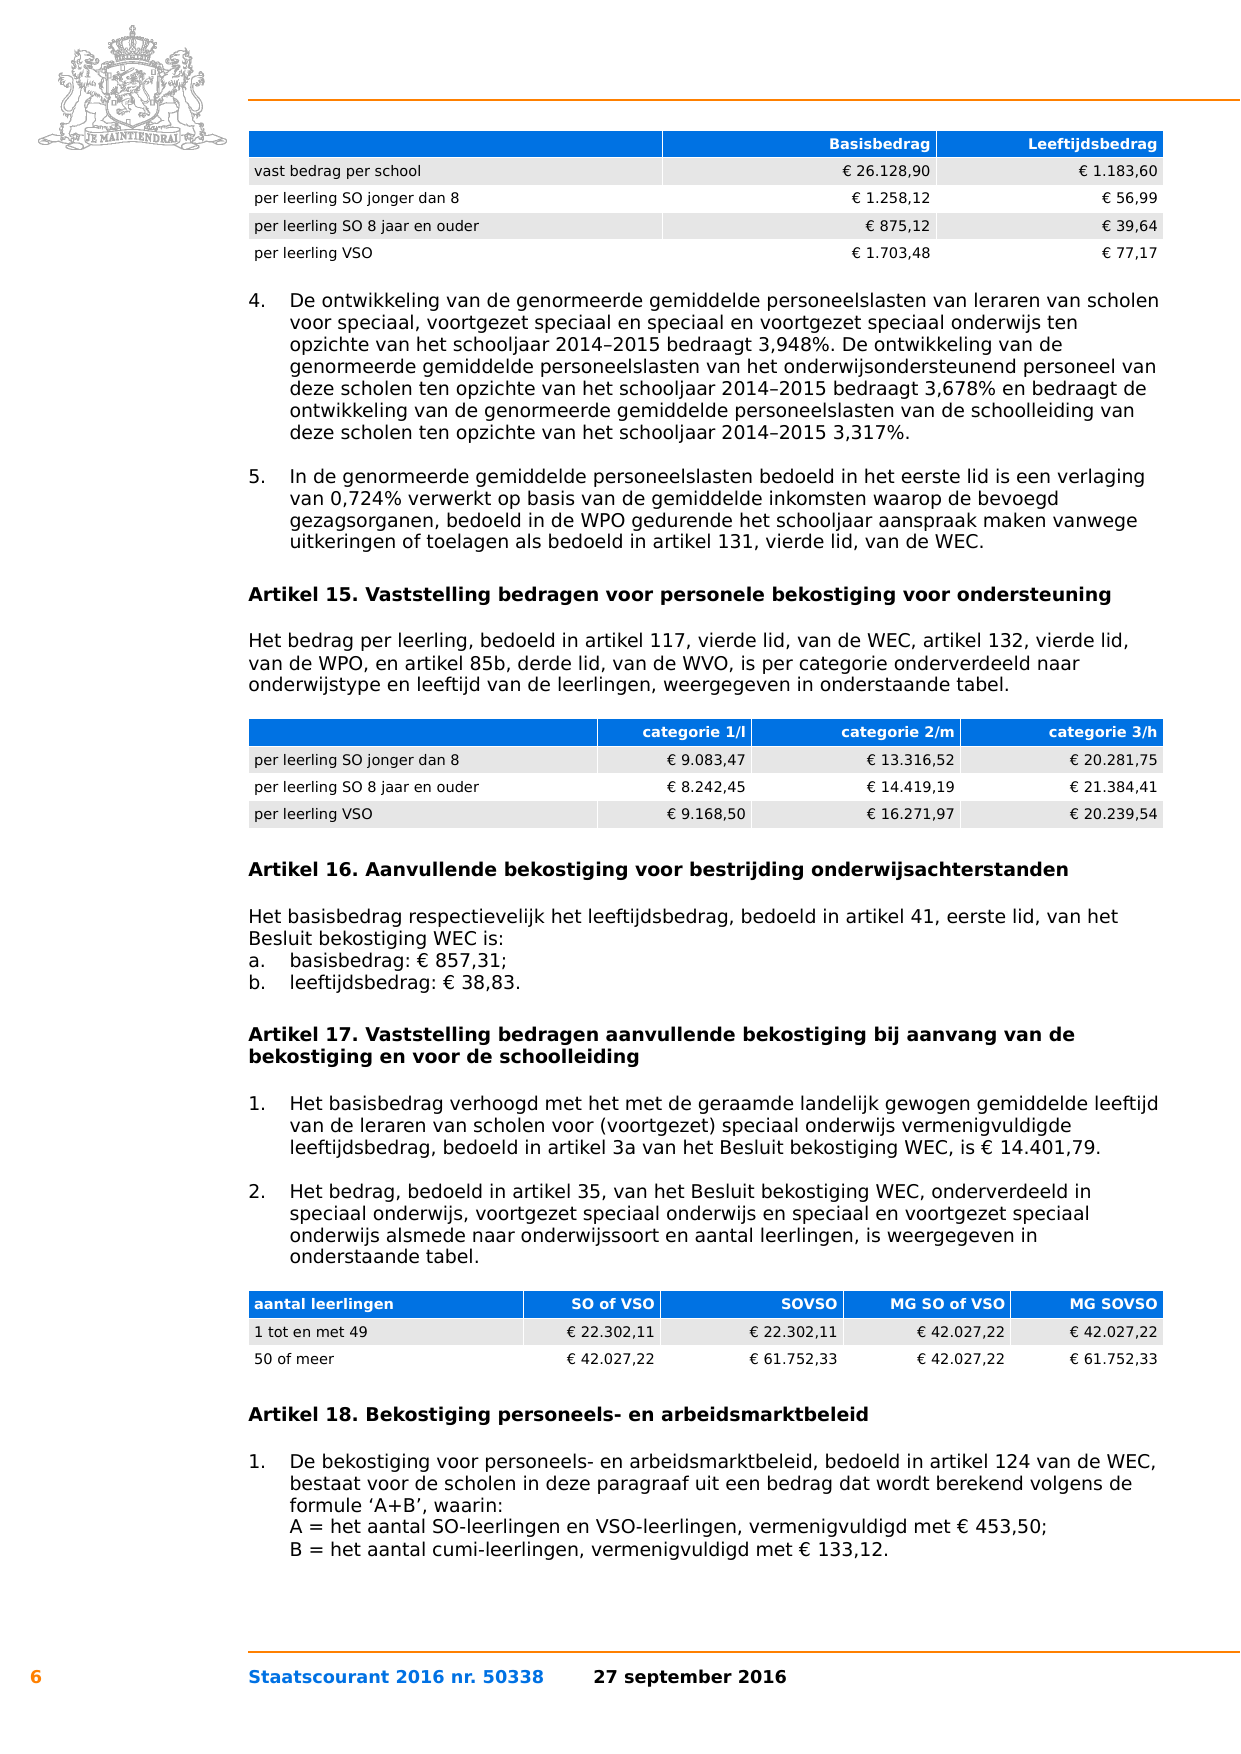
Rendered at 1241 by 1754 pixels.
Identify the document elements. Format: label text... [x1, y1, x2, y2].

table_cell per leerling VSO [249, 801, 597, 828]
subtitle Artikel 18. Bekostiging personeels- en arbeidsmarktbeleid [248, 1403, 1163, 1426]
table_cell € 61.752,33 [1011, 1346, 1163, 1372]
table_cell € 9.168,50 [598, 801, 751, 828]
table_cell € 21.384,41 [961, 774, 1163, 800]
table_cell € 9.083,47 [598, 747, 751, 773]
table_cell per leerling SO 8 jaar en ouder [249, 774, 597, 800]
table_header aantal leerlingen [249, 1291, 523, 1318]
table_cell € 77,17 [937, 241, 1163, 267]
table_cell vast bedrag per school [249, 158, 662, 185]
picture [38, 25, 227, 150]
table_cell € 13.316,52 [752, 747, 960, 773]
table_header [249, 131, 662, 157]
text 4. De ontwikkeling van de genormeerde gemiddelde personeelslasten van leraren van scholen voor speciaal, voortgezet speciaal en speciaal en voortgezet speciaal onderwijs ten opzichte van het schooljaar 2014–2015 bedraagt 3,948%. De ontwikkeling van de genormeerde gemiddelde personeelslasten van het onderwijsondersteunend personeel van deze scholen ten opzichte van het schooljaar 2014–2015 bedraagt 3,678% en bedraagt de ontwikkeling van de genormeerde gemiddelde personeelslasten van de schoolleiding van deze scholen ten opzichte van het schooljaar 2014–2015 3,317%. [248, 290, 1163, 444]
table_cell per leerling SO jonger dan 8 [249, 747, 597, 773]
subtitle Artikel 17. Vaststelling bedragen aanvullende bekostiging bij aanvang van de bekostiging en voor de schoolleiding [248, 1024, 1163, 1068]
table_cell € 1.258,12 [663, 186, 936, 212]
table_cell € 22.302,11 [524, 1319, 660, 1345]
text 5. In de genormeerde gemiddelde personeelslasten bedoeld in het eerste lid is een verlaging van 0,724% verwerkt op basis van de gemiddelde inkomsten waarop de bevoegd gezagsorganen, bedoeld in de WPO gedurende het schooljaar aanspraak maken vanwege uitkeringen of toelagen als bedoeld in artikel 131, vierde lid, van de WEC. [248, 466, 1163, 553]
table_cell € 14.419,19 [752, 774, 960, 800]
subtitle Artikel 15. Vaststelling bedragen voor personele bekostiging voor ondersteuning [248, 583, 1163, 605]
table_cell € 42.027,22 [844, 1346, 1010, 1372]
table_cell per leerling SO jonger dan 8 [249, 186, 662, 212]
table_cell € 875,12 [663, 213, 936, 239]
table_header categorie 3/h [961, 719, 1163, 746]
table_header Basisbedrag [663, 131, 936, 157]
table_header MG SOVSO [1011, 1291, 1163, 1318]
text 1. Het basisbedrag verhoogd met het met de geraamde landelijk gewogen gemiddelde leeftijd van de leraren van scholen voor (voortgezet) speciaal onderwijs vermenigvuldigde leeftijdsbedrag, bedoeld in artikel 3a van het Besluit bekostiging WEC, is € 14.401,79. [248, 1093, 1163, 1159]
text 1. De bekostiging voor personeels- en arbeidsmarktbeleid, bedoeld in artikel 124 van de WEC, bestaat voor de scholen in deze paragraaf uit een bedrag dat wordt berekend volgens de formule ‘A+B’, waarin: [248, 1451, 1163, 1516]
table_cell € 42.027,22 [844, 1319, 1010, 1345]
table_cell 1 tot en met 49 [249, 1319, 523, 1345]
table_cell € 26.128,90 [663, 158, 936, 185]
table_header categorie 2/m [752, 719, 960, 746]
table_cell 50 of meer [249, 1346, 523, 1372]
table_cell € 22.302,11 [661, 1319, 843, 1345]
table_header [249, 719, 597, 746]
table_cell € 8.242,45 [598, 774, 751, 800]
text 2. Het bedrag, bedoeld in artikel 35, van het Besluit bekostiging WEC, onderverdeeld in speciaal onderwijs, voortgezet speciaal onderwijs en speciaal en voortgezet speciaal onderwijs alsmede naar onderwijssoort en aantal leerlingen, is weergegeven in onderstaande tabel. [248, 1181, 1163, 1268]
table_header categorie 1/l [598, 719, 751, 746]
text B = het aantal cumi-leerlingen, vermenigvuldigd met € 133,12. [289, 1538, 1163, 1560]
table_cell per leerling SO 8 jaar en ouder [249, 213, 662, 239]
table_cell per leerling VSO [249, 241, 662, 267]
table_header Leeftijdsbedrag [937, 131, 1163, 157]
text a. basisbedrag: € 857,31; [248, 950, 1163, 972]
text Het basisbedrag respectievelijk het leeftijdsbedrag, bedoeld in artikel 41, eerste lid, van het Besluit bekostiging WEC is: [248, 906, 1163, 950]
table_cell € 42.027,22 [524, 1346, 660, 1372]
table_cell € 56,99 [937, 186, 1163, 212]
table_header SOVSO [661, 1291, 843, 1318]
table_cell € 16.271,97 [752, 801, 960, 828]
text A = het aantal SO-leerlingen en VSO-leerlingen, vermenigvuldigd met € 453,50; [289, 1516, 1163, 1538]
subtitle Artikel 16. Aanvullende bekostiging voor bestrijding onderwijsachterstanden [248, 859, 1163, 881]
table_cell € 61.752,33 [661, 1346, 843, 1372]
table_cell € 20.239,54 [961, 801, 1163, 828]
table_cell € 39,64 [937, 213, 1163, 239]
table_cell € 42.027,22 [1011, 1319, 1163, 1345]
table_cell € 1.703,48 [663, 241, 936, 267]
text Het bedrag per leerling, bedoeld in artikel 117, vierde lid, van de WEC, artikel 132, vierde lid, van de WPO, en artikel 85b, derde lid, van de WVO, is per categorie onderverdeeld naar onderwijstype en leeftijd van de leerlingen, weergegeven in onderstaande tabel. [248, 630, 1163, 696]
table_header MG SO of VSO [844, 1291, 1010, 1318]
text b. leeftijdsbedrag: € 38,83. [248, 972, 1163, 994]
table_cell € 20.281,75 [961, 747, 1163, 773]
table_header SO of VSO [524, 1291, 660, 1318]
table_cell € 1.183,60 [937, 158, 1163, 185]
